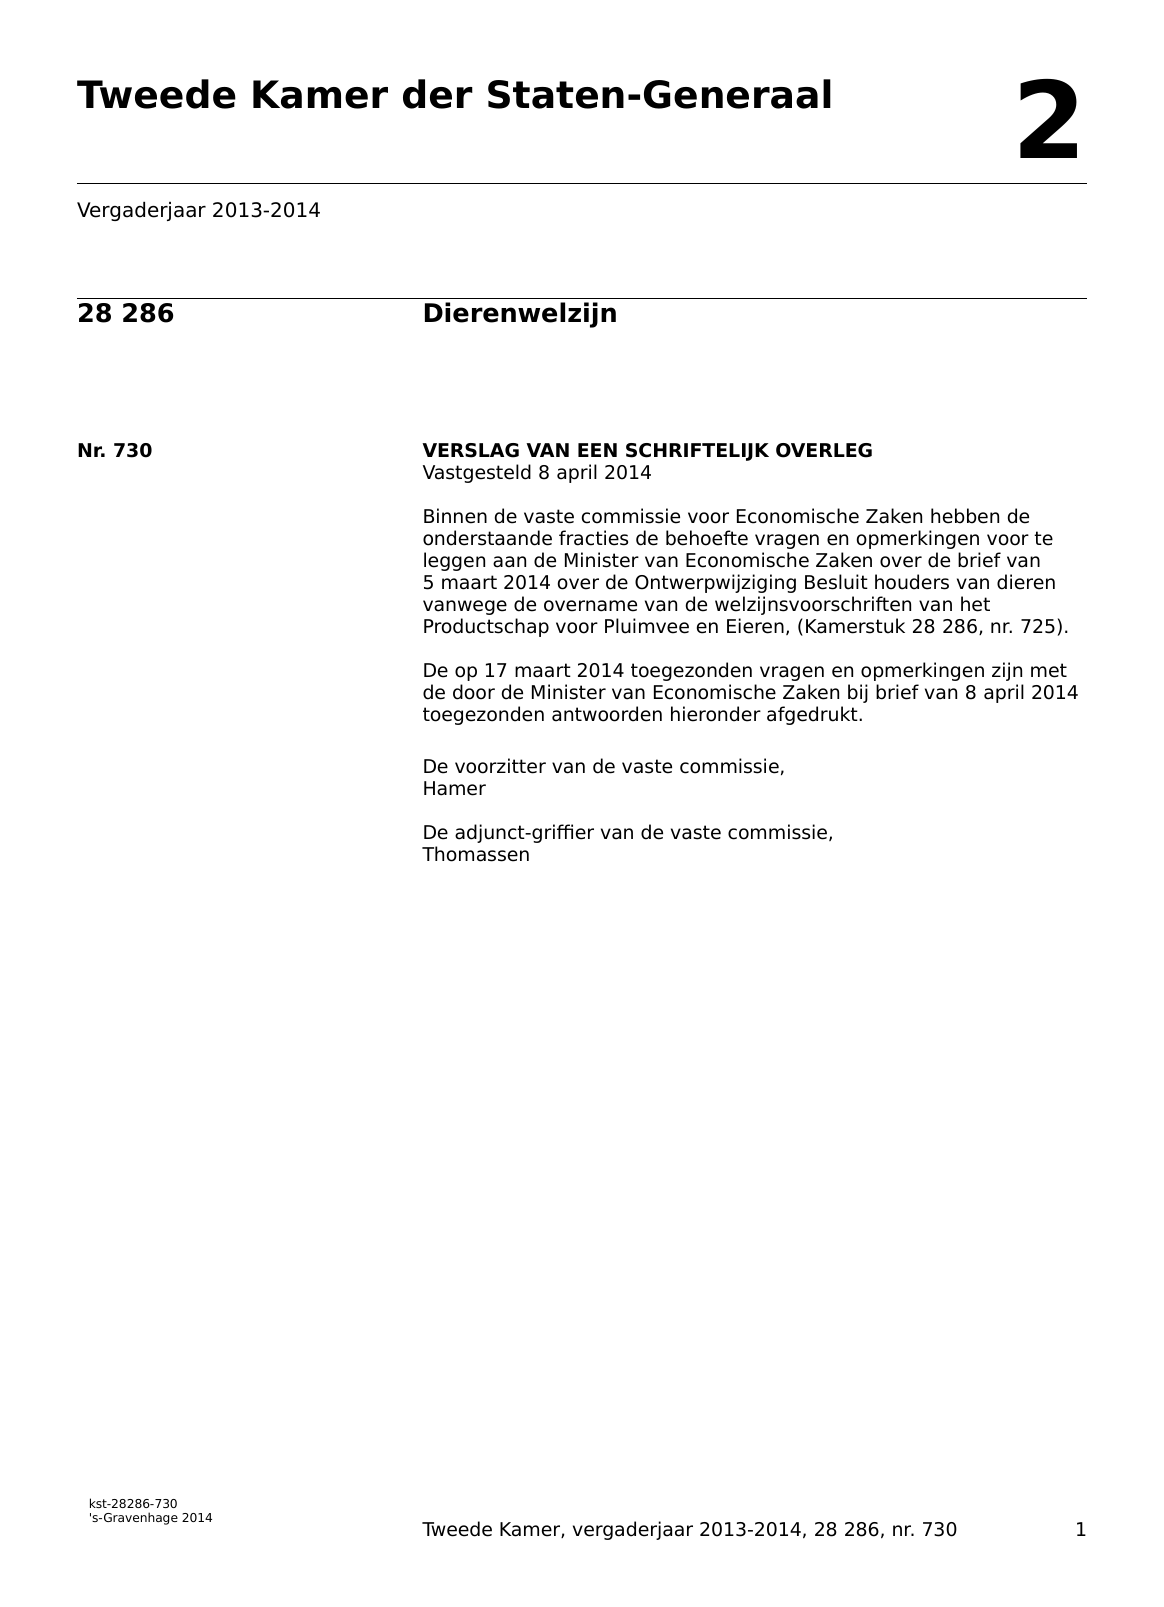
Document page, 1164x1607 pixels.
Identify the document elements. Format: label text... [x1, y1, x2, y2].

subtitle Nr. 730 VERSLAG VAN EEN SCHRIFTELIJK OVERLEG [77, 440, 1087, 462]
text De voorzitter van de vaste commissie, Hamer [422, 756, 1087, 800]
text 's-Gravenhage 2014 [88, 1511, 323, 1525]
text kst-28286-730 [88, 1497, 323, 1511]
text De op 17 maart 2014 toegezonden vragen en opmerkingen zijn met de door de Minister van Economische Zaken bij brief van 8 april 2014 toegezonden antwoorden hieronder afgedrukt. [422, 660, 1087, 726]
table_cell Vergaderjaar 2013-2014 [77, 184, 1087, 298]
subtitle 28 286 Dierenwelzijn [77, 299, 1087, 329]
table_header 2 [886, 59, 1087, 183]
text Binnen de vaste commissie voor Economische Zaken hebben de onderstaande fracties de behoefte vragen en opmerkingen voor te leggen aan de Minister van Economische Zaken over de brief van 5 maart 2014 over de Ontwerpwijziging Besluit houders van dieren vanwege de overname van de welzijnsvoorschriften van het Productschap voor Pluimvee en Eieren, (Kamerstuk 28 286, nr. 725). [422, 506, 1087, 638]
text De adjunct-griffier van de vaste commissie, Thomassen [422, 822, 1087, 866]
text Vastgesteld 8 april 2014 [422, 462, 1087, 484]
table_header Tweede Kamer der Staten-Generaal [77, 59, 886, 183]
